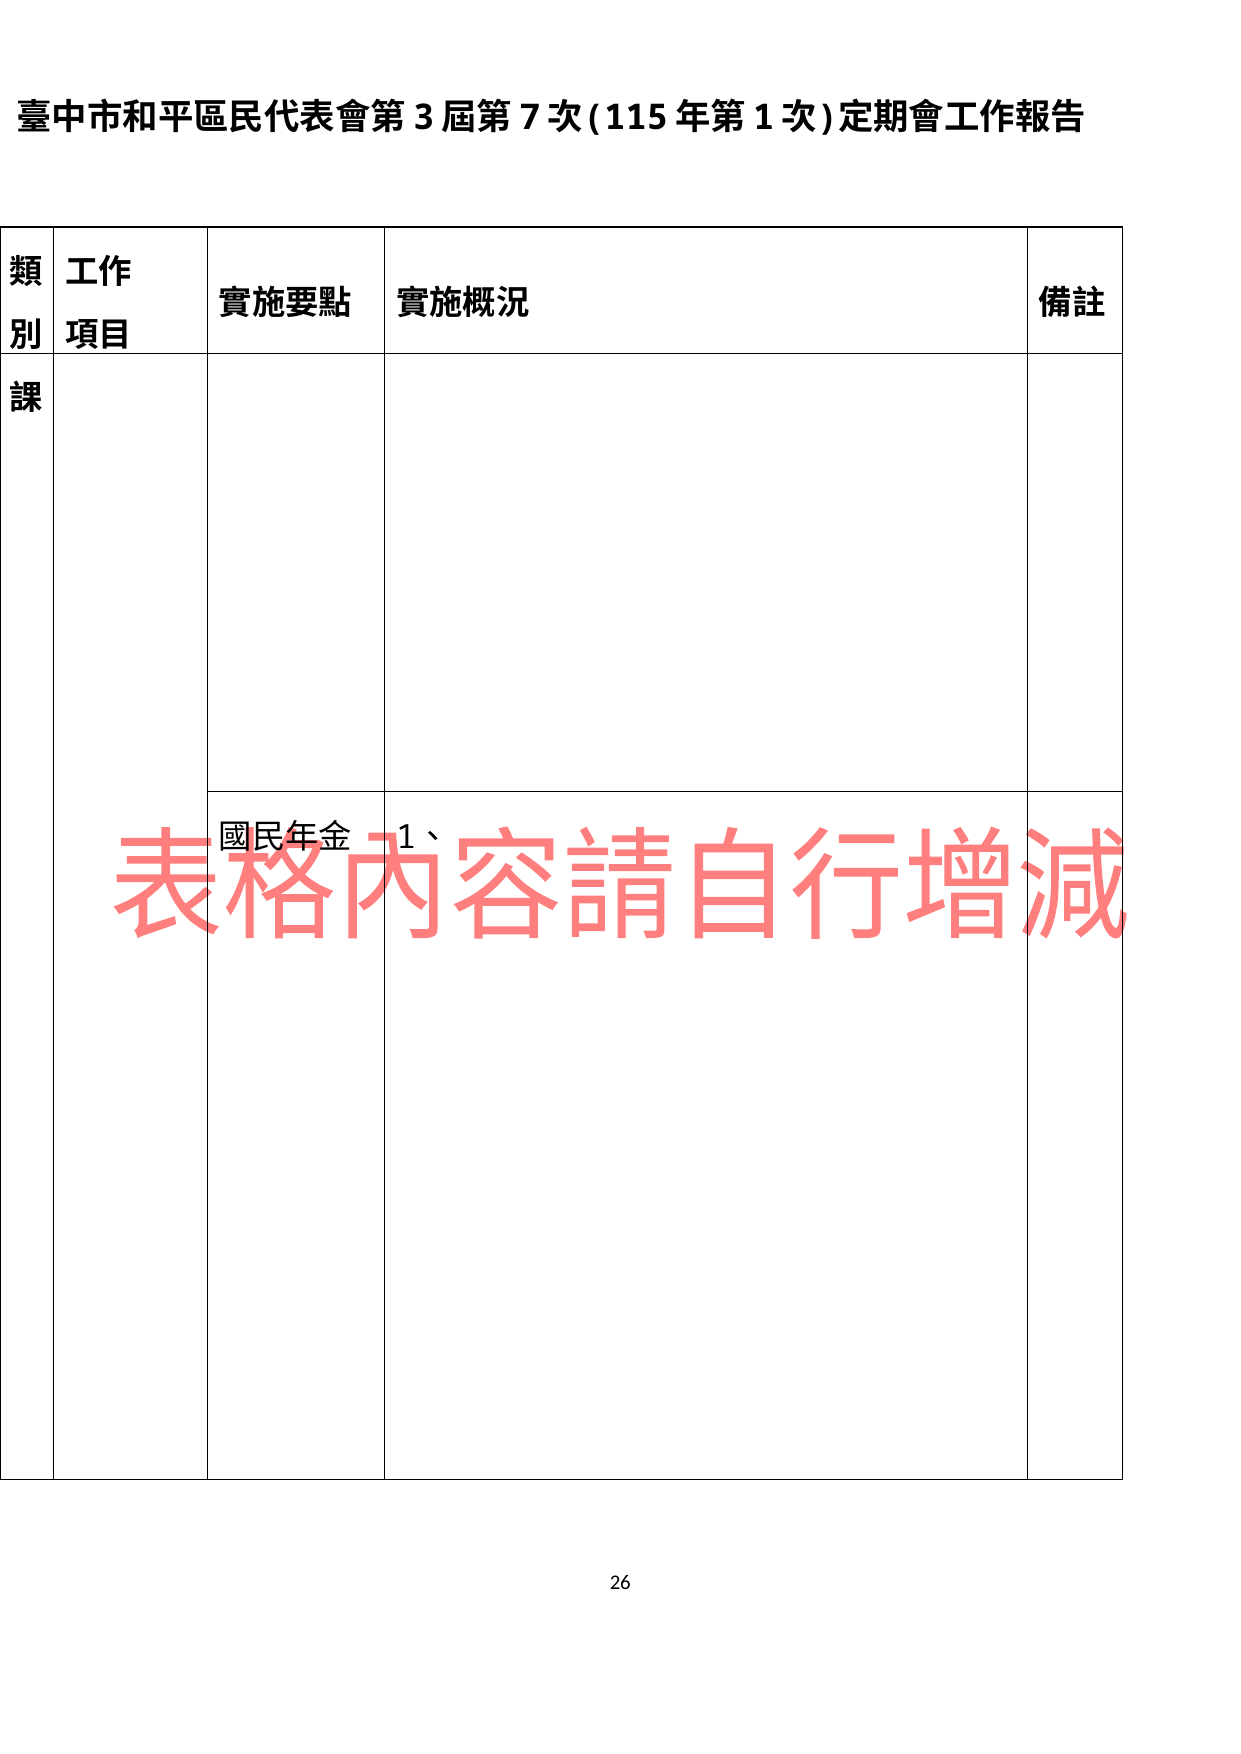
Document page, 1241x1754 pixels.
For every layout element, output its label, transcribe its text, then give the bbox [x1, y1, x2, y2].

table_cell [1028, 354, 1122, 791]
table_cell [385, 841, 389, 854]
table_cell [1028, 792, 1122, 1478]
table_cell 課 [1, 354, 53, 1478]
table_header 實施概況 [385, 228, 1027, 352]
table_cell [54, 354, 207, 1478]
table_header 備註 [1028, 228, 1122, 352]
table_cell [385, 792, 1027, 1478]
table_header 工作 項目 [54, 228, 207, 352]
table_cell [385, 354, 1027, 791]
table_cell [1108, 871, 1122, 927]
table_cell [1102, 855, 1122, 892]
table_header 類別 [1, 228, 53, 352]
table_cell [208, 354, 384, 791]
table_cell 國民年金 [208, 792, 384, 1478]
table_header 實施要點 [208, 228, 384, 352]
